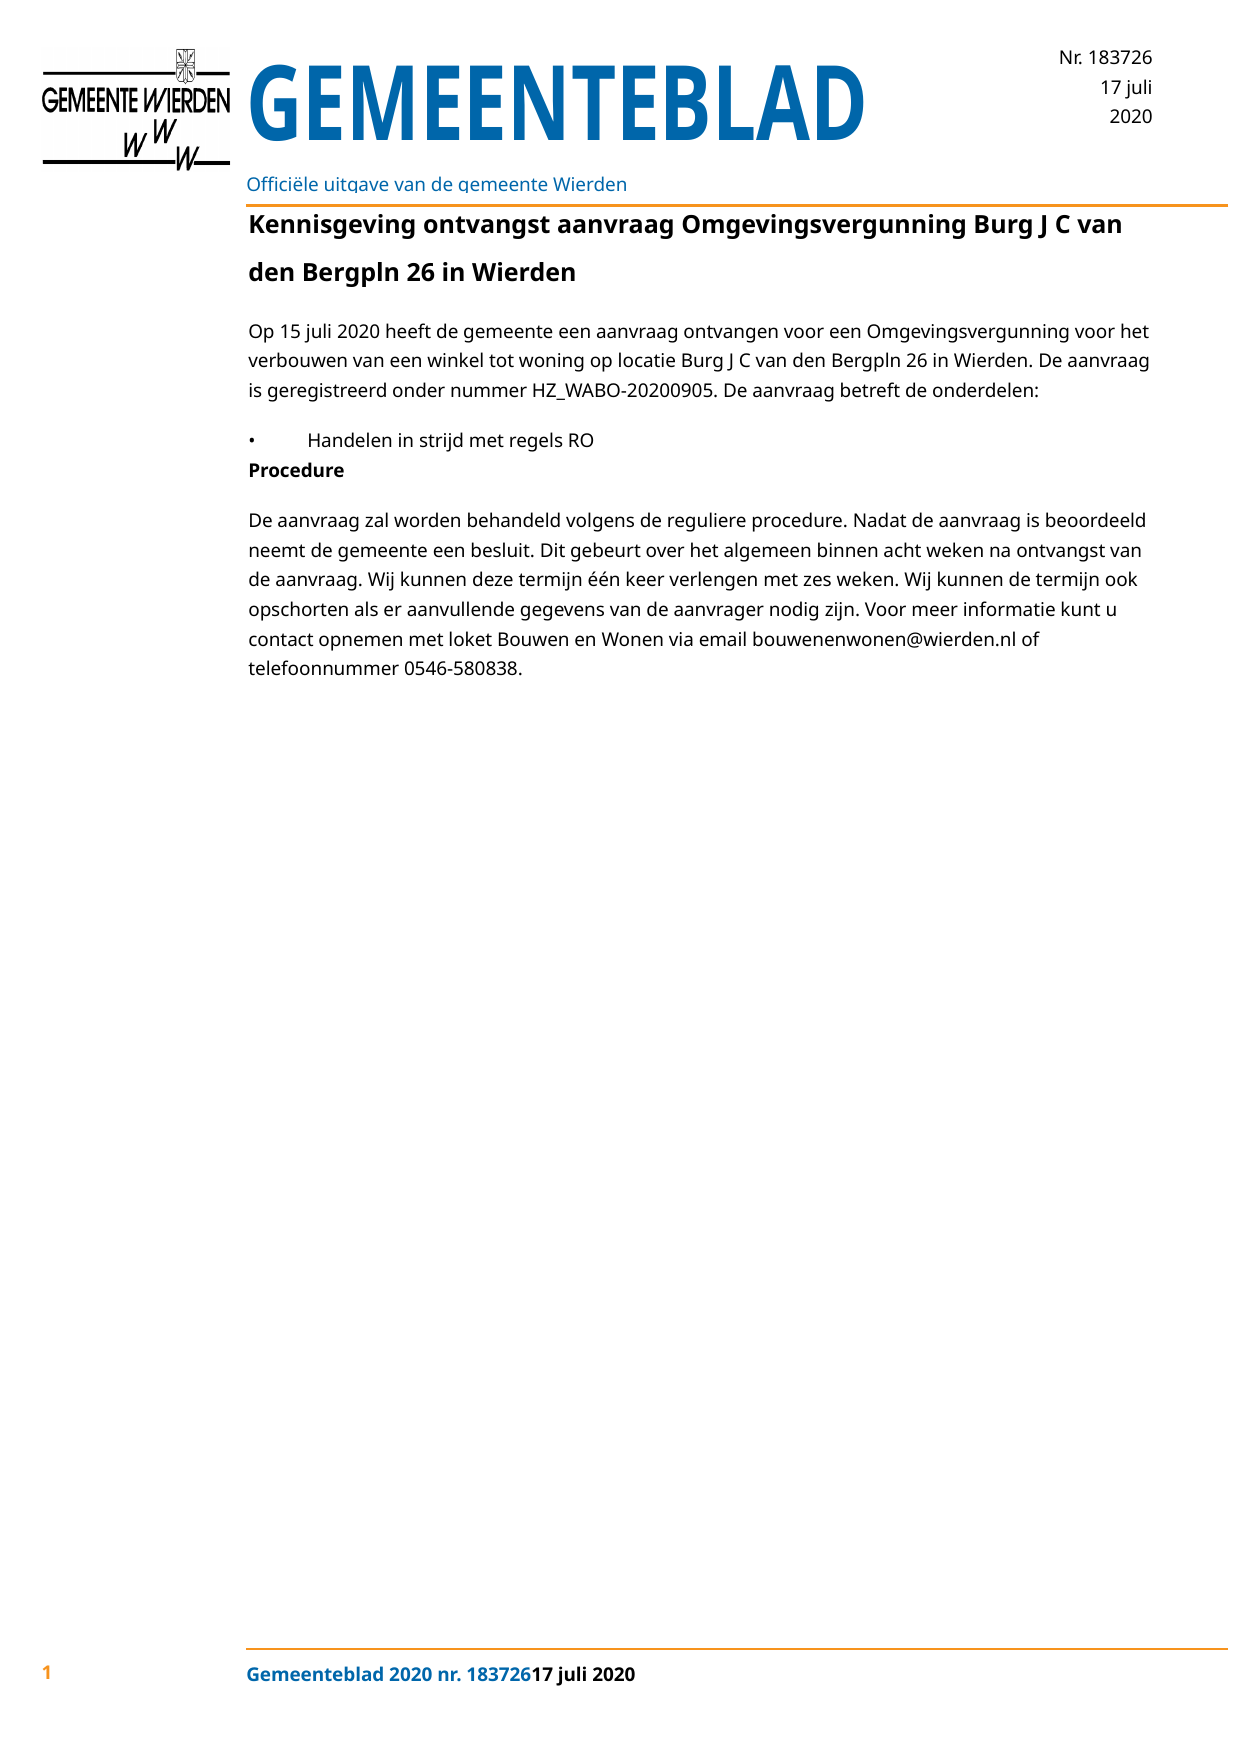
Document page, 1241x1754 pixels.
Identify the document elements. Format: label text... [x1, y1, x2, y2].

text Procedure [248, 457, 1152, 483]
text Op 15 juli 2020 heeft de gemeente een aanvraag ontvangen voor een Omgevingsvergunning voor het verbouwen van een winkel tot woning op locatie Burg J C van den Bergpln 26 in Wierden. De aanvraag is geregistreerd onder nummer HZ_WABO-20200905. De aanvraag betreft de onderdelen: [248, 318, 1152, 403]
list Handelen in strijd met regels RO [248, 427, 1152, 453]
text De aanvraag zal worden behandeld volgens de reguliere procedure. Nadat de aanvraag is beoordeeld neemt de gemeente een besluit. Dit gebeurt over het algemeen binnen acht weken na ontvangst van de aanvraag. Wij kunnen deze termijn één keer verlengen met zes weken. Wij kunnen de termijn ook opschorten als er aanvullende gegevens van de aanvrager nodig zijn. Voor meer informatie kunt u contact opnemen met loket Bouwen en Wonen via email bouwenenwonen@wierden.nl of telefoonnummer 0546-580838. [248, 507, 1152, 681]
text Kennisgeving ontvangst aanvraag Omgevingsvergunning Burg J C van den Bergpln 26 in Wierden [248, 207, 1152, 288]
picture [41, 47, 231, 172]
